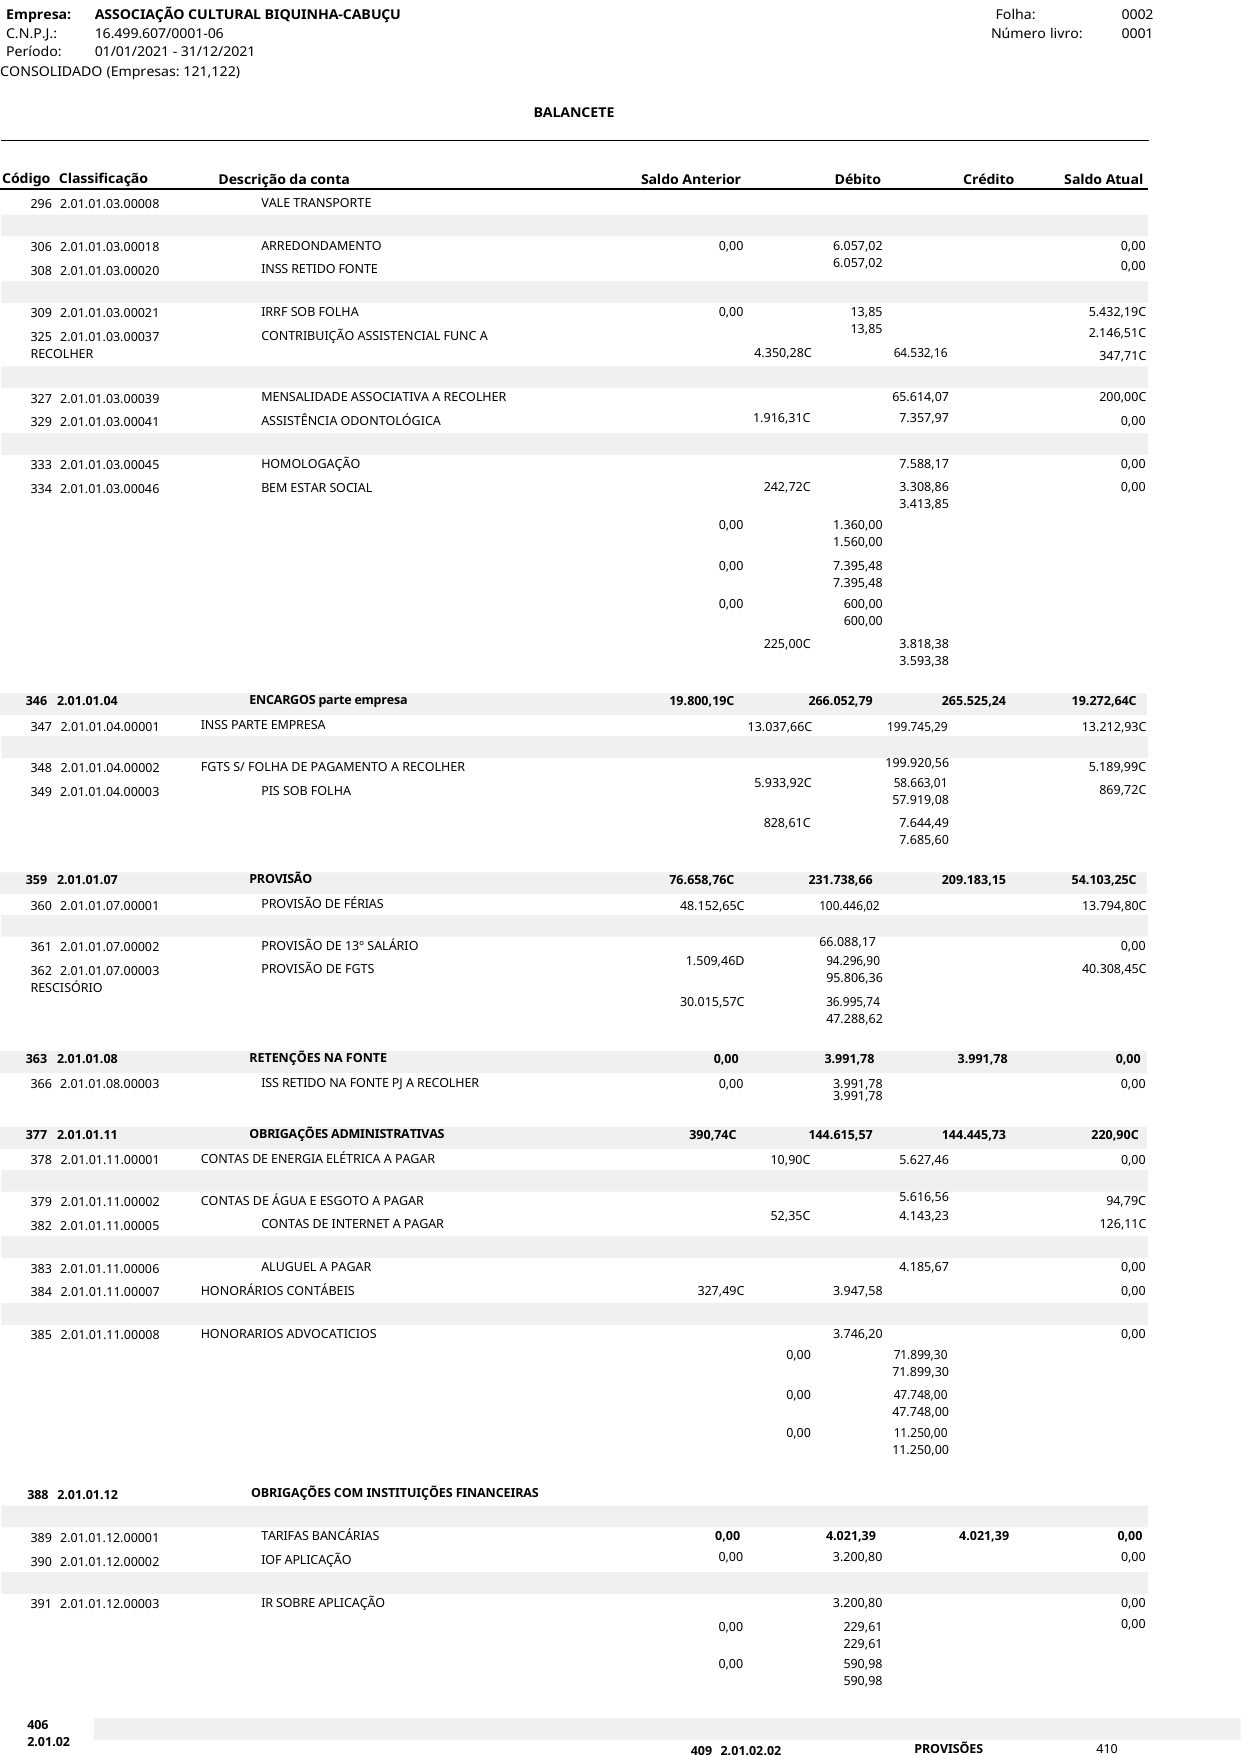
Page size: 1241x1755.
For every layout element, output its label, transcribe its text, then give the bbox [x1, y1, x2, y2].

text 65.614,07 [687, 389, 1015, 405]
text 242,72C 3.308,86 3.413,85 [697, 478, 1015, 513]
text 0,00 [1121, 1615, 1163, 1632]
text 7.588,17 [687, 455, 1015, 472]
text 0,00 6.057,02 6.057,02 [718, 237, 1015, 271]
text 52,35C 4.143,23 [704, 1207, 1015, 1236]
text 5.933,92C 58.663,01 57.919,08 [687, 774, 1015, 808]
text 325 2.01.01.03.00037 CONTRIBUIÇÃO ASSISTENCIAL FUNC A RECOLHER [30, 327, 545, 364]
text [718, 274, 1015, 281]
text 13.212,93C [1080, 721, 1148, 733]
text 296 2.01.01.03.00008 VALE TRANSPORTE [30, 194, 545, 212]
text 0,00 [1121, 478, 1163, 496]
text 2.146,51C [1087, 324, 1148, 341]
text 0,00 [1121, 433, 1163, 472]
text 3.200,80 [718, 1594, 1015, 1611]
table_header ASSOCIAÇÃO CULTURAL BIQUINHA-CABUÇU [84, 8, 706, 24]
text 0,00 [1104, 1282, 1162, 1299]
text 4.350,28C 64.532,16 [687, 344, 1015, 366]
text 0,00 [1104, 1155, 1162, 1167]
text 0,00 3.200,80 [718, 1548, 1015, 1572]
text 5.432,19C [1087, 304, 1148, 320]
list 2.01.01.11.00007 HONORÁRIOS CONTÁBEIS [30, 1282, 493, 1301]
text [715, 1494, 1015, 1505]
text 334 2.01.01.03.00046 BEM ESTAR SOCIAL [30, 479, 545, 497]
text 360 2.01.01.07.00001 PROVISÃO DE FÉRIAS [30, 900, 447, 912]
text 0,00 [1121, 916, 1163, 954]
table_cell [706, 43, 1102, 59]
text 309 2.01.01.03.00021 IRRF SOB FOLHA [30, 304, 545, 322]
text Saldo Anterior Débito Crédito [641, 170, 1015, 188]
text 48.152,65C 100.446,02 [680, 900, 1015, 914]
text 0,00 [1104, 1236, 1162, 1275]
list 2.01.01.11.00001 CONTAS DE ENERGIA ELÉTRICA A PAGAR [30, 1155, 493, 1167]
text 13.037,66C 199.745,29 [680, 721, 1015, 736]
text 0,00 [1121, 412, 1163, 429]
text 200,00C [1087, 368, 1158, 405]
text 0,00 3.991,78 3.991,78 [718, 1079, 1015, 1103]
text CONSOLIDADO (Empresas: 121,122) [0, 62, 1163, 80]
text 0,00 1.360,00 1.560,00 [718, 516, 1015, 551]
table_header Folha: [706, 8, 1102, 24]
text Descrição da conta [218, 170, 353, 188]
text 327 2.01.01.03.00039 MENSALIDADE ASSOCIATIVA A RECOLHER [30, 389, 545, 407]
list 2.01.01.11.00008 HONORARIOS ADVOCATICIOS [30, 1325, 493, 1343]
text 0,00 [1104, 1303, 1162, 1342]
text 333 2.01.01.03.00045 HOMOLOGAÇÃO [30, 455, 545, 473]
table_cell 0001 [1102, 24, 1158, 43]
text 40.308,45C [1082, 960, 1163, 977]
text 0,00 7.395,48 7.395,48 [718, 557, 1015, 591]
text 390 2.01.01.12.00002 IOF APLICAÇÃO [30, 1551, 558, 1570]
text 0,00 [1121, 200, 1163, 254]
text 199.920,56 [680, 758, 1015, 770]
text 0,00 [1121, 257, 1163, 274]
text 366 2.01.01.08.00003 ISS RETIDO NA FONTE PJ A RECOLHER [30, 1079, 481, 1091]
table_cell 16.499.607/0001-06 [84, 24, 706, 43]
text 869,72C [1098, 781, 1148, 798]
table_header Empresa: [0, 8, 84, 24]
text 30.015,57C 36.995,74 47.288,62 [680, 993, 1015, 1027]
text 0,00 [1121, 1079, 1163, 1091]
text Código Classificação [2, 169, 152, 187]
text [718, 200, 1015, 214]
text 13.794,80C [1082, 900, 1163, 912]
list 2.01.01.04.00001 INSS PARTE EMPRESA [30, 721, 518, 733]
text 308 2.01.01.03.00020 INSS RETIDO FONTE [30, 260, 545, 279]
text 391 2.01.01.12.00003 IR SOBRE APLICAÇÃO [30, 1594, 558, 1612]
text 347,71C [1087, 347, 1158, 364]
table_cell Número livro: [706, 24, 1102, 43]
table_header 0002 [1102, 8, 1158, 24]
text 406 2.01.02 PROVISÕES [27, 1716, 466, 1734]
table_cell C.N.P.J.: [0, 24, 84, 43]
text 306 2.01.01.03.00018 ARREDONDAMENTO [30, 237, 545, 255]
text 828,61C 7.644,49 7.685,60 [697, 814, 1015, 848]
text 382 2.01.01.11.00005 CONTAS DE INTERNET A PAGAR [30, 1216, 493, 1234]
text BALANCETE [0, 103, 1147, 121]
text 409 2.01.02.02 PROVISÕES CIVEIS [691, 1741, 1015, 1753]
text 0,00 13,85 13,85 [718, 304, 1015, 337]
text 0,00 [1121, 1572, 1163, 1611]
text 4.185,67 [704, 1259, 1015, 1275]
text 94,79C [1104, 1192, 1148, 1209]
text 66.088,17 [680, 937, 1015, 949]
text 0,00 71.899,30 71.899,30 [718, 1346, 1015, 1380]
text 389 2.01.01.12.00001 TARIFAS BANCÁRIAS [30, 1528, 558, 1546]
text 383 2.01.01.11.00006 ALUGUEL A PAGAR [30, 1259, 493, 1277]
text 0,00 4.021,39 4.021,39 [715, 1528, 1015, 1544]
text 0,00 47.748,00 47.748,00 [718, 1386, 1015, 1421]
text 10,90C 5.627,46 [704, 1155, 1015, 1169]
text 327,49C 3.947,58 [697, 1282, 1015, 1303]
text 0,00 11.250,00 11.250,00 [718, 1424, 1015, 1458]
text 126,11C [1099, 1215, 1163, 1232]
text Saldo Atual [1064, 170, 1163, 188]
text 0,00 229,61 229,61 [718, 1618, 1015, 1652]
table_cell [1102, 43, 1158, 59]
text 0,00 [1121, 1548, 1163, 1565]
text 362 2.01.01.07.00003 PROVISÃO DE FGTS RESCISÓRIO [30, 961, 447, 997]
text 5.189,99C [1080, 737, 1154, 775]
text 388 2.01.01.12 OBRIGAÇÕES COM INSTITUIÇÕES FINANCEIRAS [27, 1484, 558, 1503]
table_cell Período: [0, 43, 84, 59]
text 1.916,31C 7.357,97 [687, 409, 1015, 433]
text 0,00 [1117, 1494, 1163, 1544]
text 329 2.01.01.03.00041 ASSISTÊNCIA ODONTOLÓGICA [30, 412, 545, 431]
text 349 2.01.01.04.00003 PIS SOB FOLHA [30, 782, 518, 800]
text 5.616,56 [704, 1192, 1015, 1204]
list 2.01.01.04.00002 FGTS S/ FOLHA DE PAGAMENTO A RECOLHER [30, 758, 518, 776]
list 2.01.01.11.00002 CONTAS DE ÁGUA E ESGOTO A PAGAR [30, 1192, 493, 1210]
text 0,00 600,00 600,00 [718, 595, 1015, 629]
text 3.746,20 [697, 1325, 1015, 1342]
table_cell 01/01/2021 - 31/12/2021 [84, 43, 706, 59]
text 1.509,46D 94.296,90 95.806,36 [686, 952, 1015, 987]
text 0,00 590,98 590,98 [718, 1655, 1015, 1689]
text 225,00C 3.818,38 3.593,38 [697, 635, 1015, 669]
text 361 2.01.01.07.00002 PROVISÃO DE 13º SALÁRIO [30, 937, 447, 955]
